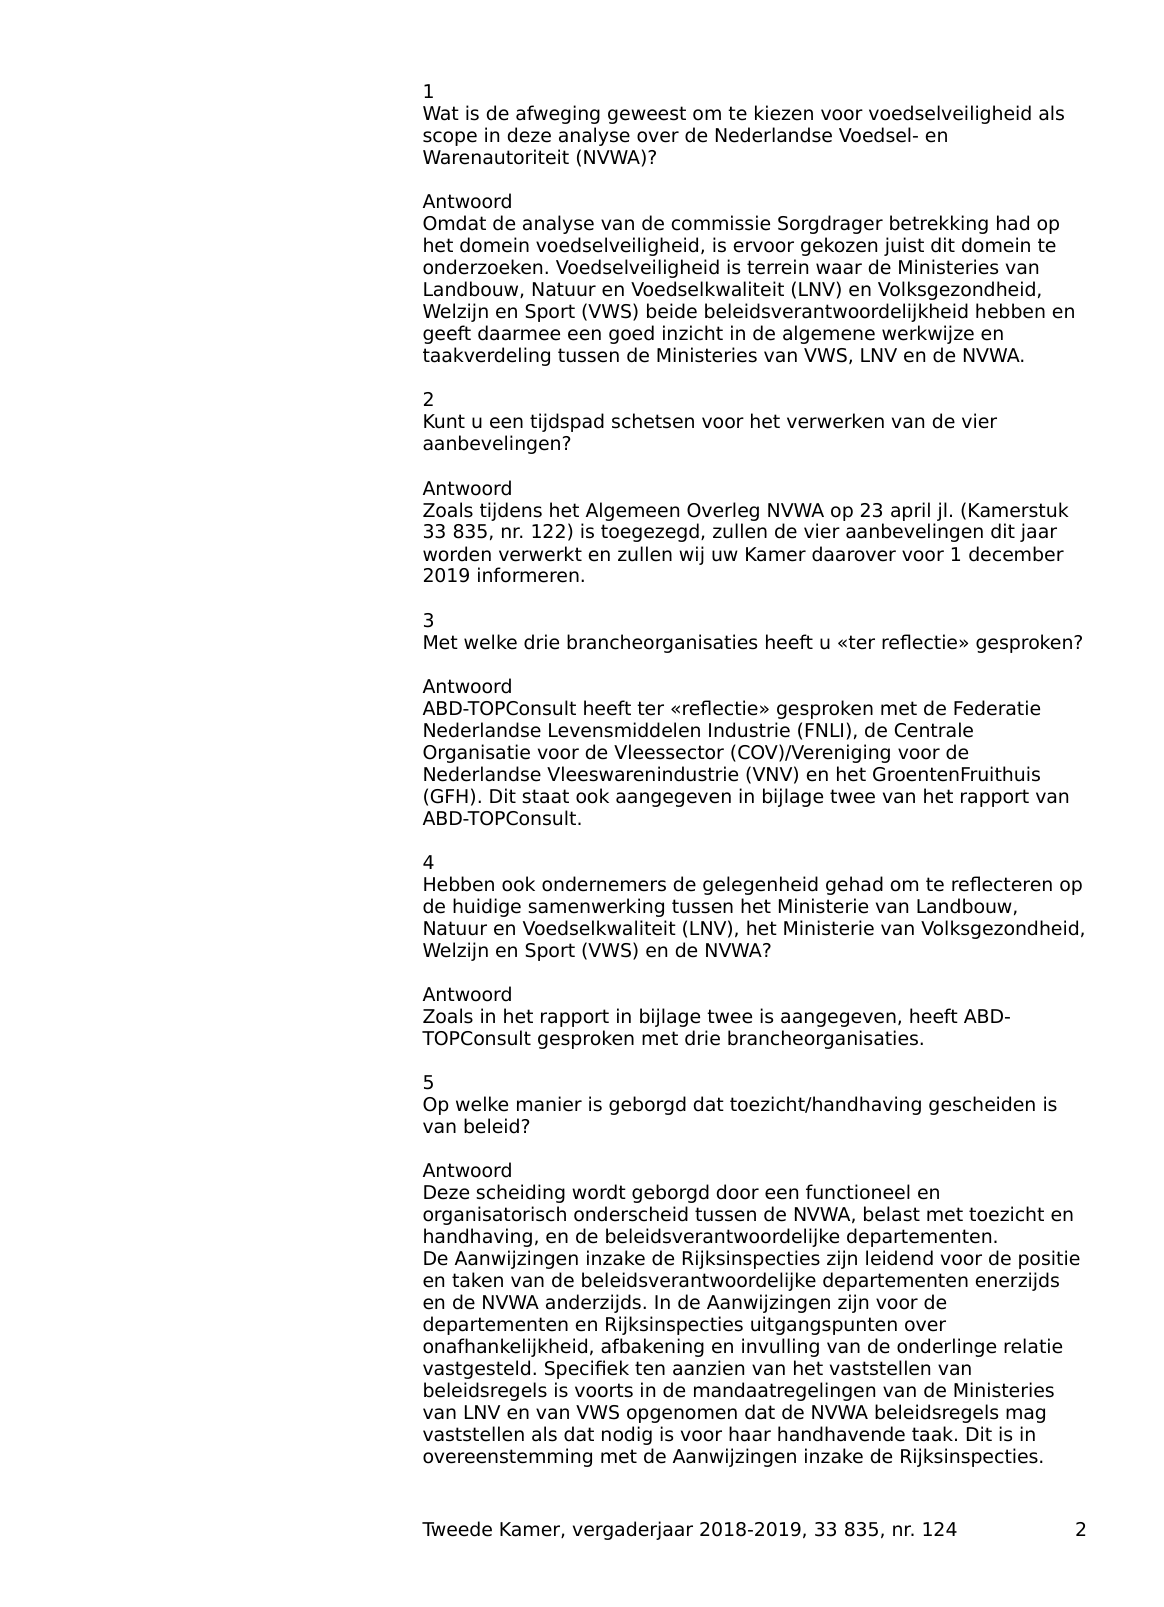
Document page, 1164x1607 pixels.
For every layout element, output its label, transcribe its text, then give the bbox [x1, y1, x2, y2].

text Hebben ook ondernemers de gelegenheid gehad om te reflecteren op de huidige samenwerking tussen het Ministerie van Landbouw, Natuur en Voedselkwaliteit (LNV), het Ministerie van Volksgezondheid, Welzijn en Sport (VWS) en de NVWA? [422, 874, 1087, 962]
text Zoals tijdens het Algemeen Overleg NVWA op 23 april jl. (Kamerstuk 33 835, nr. 122) is toegezegd, zullen de vier aanbevelingen dit jaar worden verwerkt en zullen wij uw Kamer daarover voor 1 december 2019 informeren. [422, 499, 1087, 587]
text Antwoord [422, 191, 1087, 213]
text De Aanwijzingen inzake de Rijksinspecties zijn leidend voor de positie en taken van de beleidsverantwoordelijke departementen enerzijds en de NVWA anderzijds. In de Aanwijzingen zijn voor de departementen en Rijksinspecties uitgangspunten over onafhankelijkheid, afbakening en invulling van de onderlinge relatie vastgesteld. Specifiek ten aanzien van het vaststellen van beleidsregels is voorts in de mandaatregelingen van de Ministeries van LNV en van VWS opgenomen dat de NVWA beleidsregels mag vaststellen als dat nodig is voor haar handhavende taak. Dit is in overeenstemming met de Aanwijzingen inzake de Rijksinspecties. [422, 1248, 1087, 1468]
text Deze scheiding wordt geborgd door een functioneel en organisatorisch onderscheid tussen de NVWA, belast met toezicht en handhaving, en de beleidsverantwoordelijke departementen. [422, 1182, 1087, 1248]
text 4 [422, 852, 1087, 874]
text Kunt u een tijdspad schetsen voor het verwerken van de vier aanbevelingen? [422, 411, 1087, 455]
text Op welke manier is geborgd dat toezicht/handhaving gescheiden is van beleid? [422, 1094, 1087, 1138]
text 1 [422, 81, 1087, 103]
text Antwoord [422, 1160, 1087, 1182]
text Zoals in het rapport in bijlage twee is aangegeven, heeft ABD-TOPConsult gesproken met drie brancheorganisaties. [422, 1006, 1087, 1050]
text Antwoord [422, 477, 1087, 499]
text Antwoord [422, 984, 1087, 1006]
text Antwoord [422, 676, 1087, 698]
text 3 [422, 609, 1087, 632]
text 5 [422, 1072, 1087, 1094]
text Met welke drie brancheorganisaties heeft u «ter reflectie» gesproken? [422, 632, 1087, 653]
text Omdat de analyse van de commissie Sorgdrager betrekking had op het domein voedselveiligheid, is ervoor gekozen juist dit domein te onderzoeken. Voedselveiligheid is terrein waar de Ministeries van Landbouw, Natuur en Voedselkwaliteit (LNV) en Volksgezondheid, Welzijn en Sport (VWS) beide beleidsverantwoordelijkheid hebben en geeft daarmee een goed inzicht in de algemene werkwijze en taakverdeling tussen de Ministeries van VWS, LNV en de NVWA. [422, 213, 1087, 367]
text ABD-TOPConsult heeft ter «reflectie» gesproken met de Federatie Nederlandse Levensmiddelen Industrie (FNLI), de Centrale Organisatie voor de Vleessector (COV)/Vereniging voor de Nederlandse Vleeswarenindustrie (VNV) en het GroentenFruithuis (GFH). Dit staat ook aangegeven in bijlage twee van het rapport van ABD-TOPConsult. [422, 698, 1087, 829]
text Wat is de afweging geweest om te kiezen voor voedselveiligheid als scope in deze analyse over de Nederlandse Voedsel- en Warenautoriteit (NVWA)? [422, 103, 1087, 169]
text 2 [422, 389, 1087, 411]
